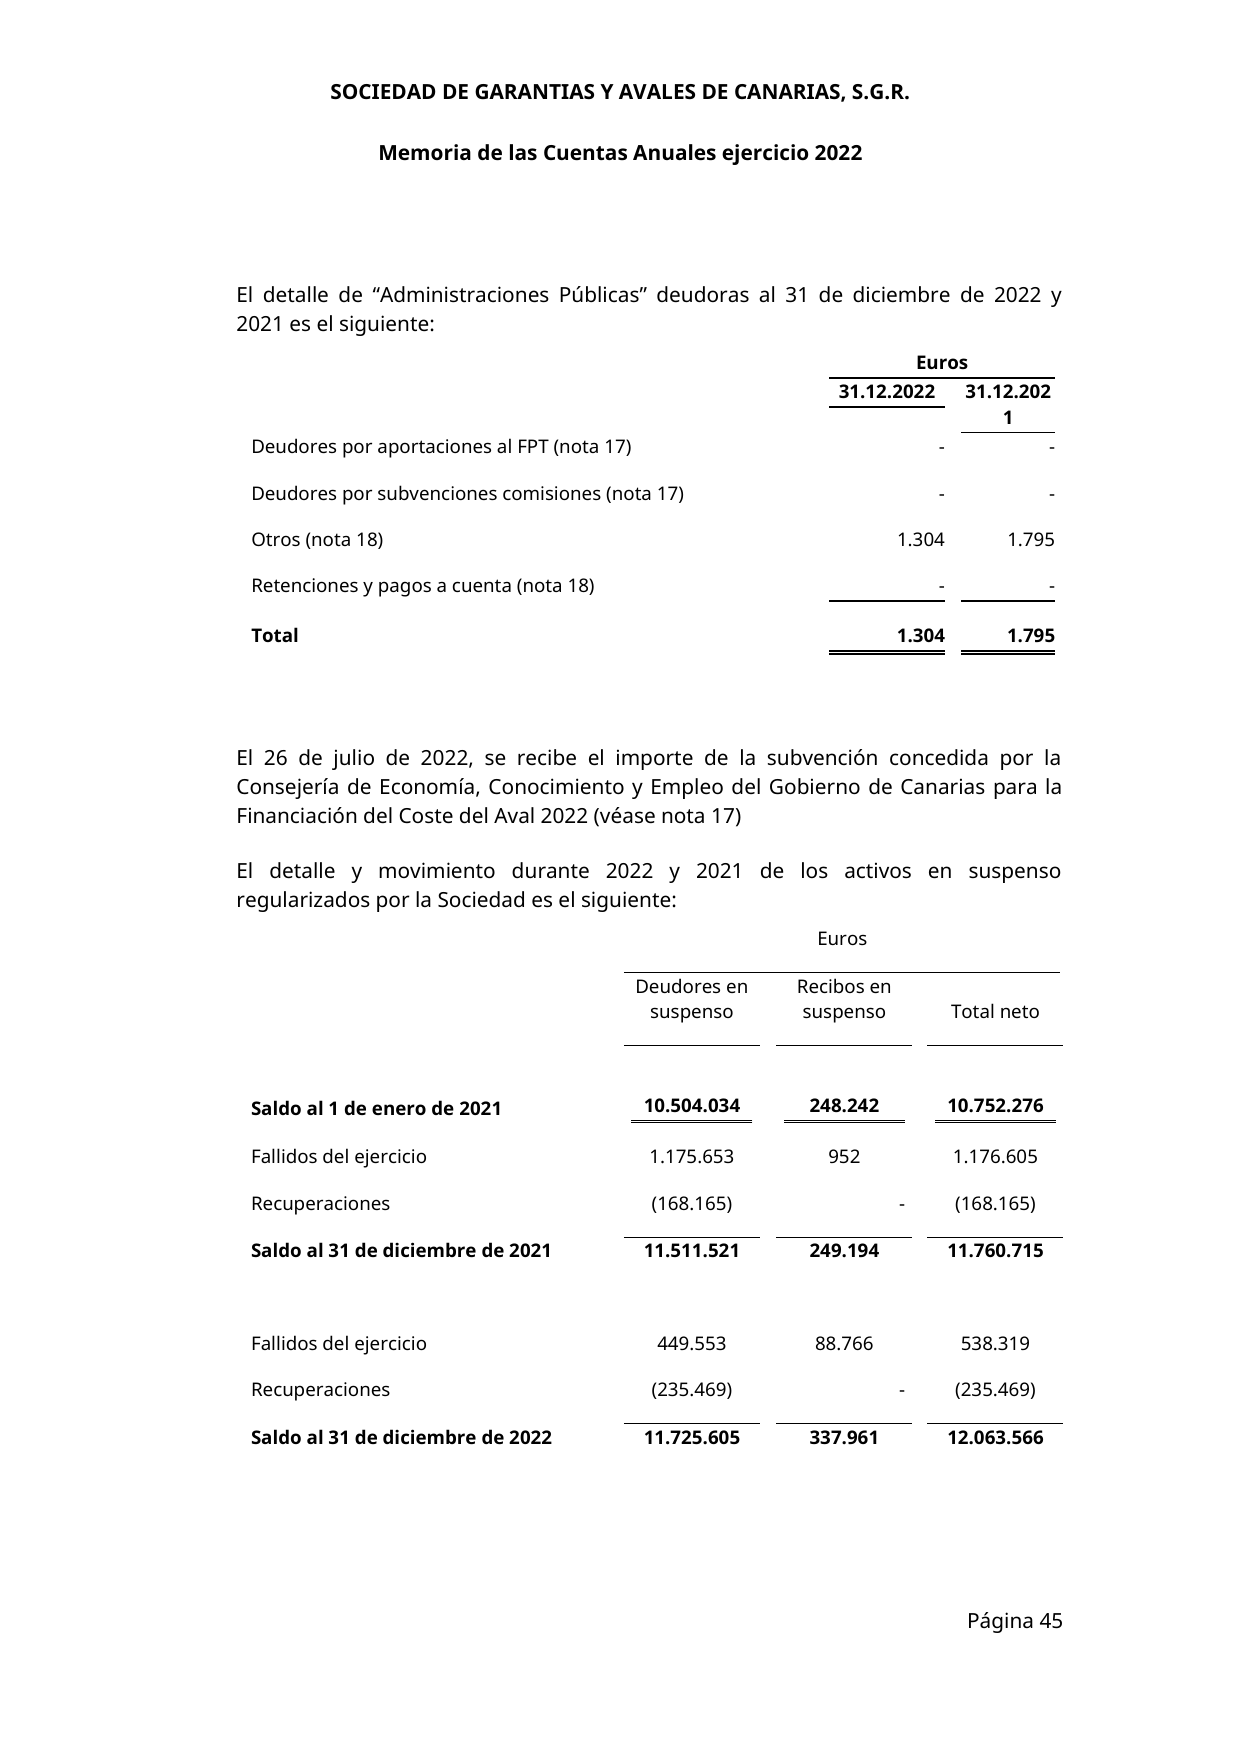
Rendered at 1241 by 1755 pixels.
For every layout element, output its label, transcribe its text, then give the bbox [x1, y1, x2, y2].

table_cell [760, 1092, 776, 1144]
table_cell [760, 1045, 776, 1092]
table_cell Retenciones y pagos a cuenta (nota 18) [177, 573, 821, 622]
table_cell Recibos en suspenso [776, 973, 912, 1045]
table_cell [760, 973, 776, 1045]
table_cell (235.469) [927, 1377, 1063, 1423]
table_cell - [821, 480, 953, 526]
table_cell [760, 1190, 776, 1237]
table_cell 31.12.2021 [953, 379, 1063, 433]
table_cell [624, 1046, 760, 1092]
table_cell - [821, 434, 953, 480]
table_header Euros [821, 350, 1063, 379]
table_cell 10.504.034 [624, 1092, 760, 1144]
table_cell 1.304 [821, 526, 953, 572]
text El detalle de “Administraciones Públicas” deudoras al 31 de diciembre de 2022 y 2021 es el siguiente: [236, 280, 1063, 337]
table_cell Saldo al 31 de diciembre de 2021 [177, 1237, 624, 1284]
table_cell [927, 1284, 1063, 1330]
table_cell 10.752.276 [927, 1092, 1063, 1144]
table_cell Deudores por subvenciones comisiones (nota 17) [177, 480, 821, 526]
table_cell 337.961 [776, 1424, 912, 1470]
table_cell [177, 1045, 624, 1092]
table_cell 31.12.2022 [821, 379, 953, 433]
table_cell - [953, 480, 1063, 526]
table_cell 1.795 [953, 623, 1063, 676]
table_cell Fallidos del ejercicio [177, 1330, 624, 1377]
table_cell (168.165) [927, 1190, 1063, 1237]
table_cell - [776, 1377, 912, 1423]
table_cell [912, 1190, 927, 1237]
table_cell [776, 1284, 912, 1330]
table_cell - [953, 573, 1063, 622]
text El 26 de julio de 2022, se recibe el importe de la subvención concedida por la Consejería de Economía, Conocimiento y Empleo del Gobierno de Canarias para la Financiación del Coste del Aval 2022 (véase nota 17) [236, 742, 1063, 830]
table_cell [760, 1423, 776, 1470]
table_cell [177, 1284, 624, 1330]
table_cell [912, 1092, 927, 1144]
table_cell [177, 972, 624, 1045]
table_cell Saldo al 1 de enero de 2021 [177, 1092, 624, 1144]
table_header [177, 926, 624, 972]
table_cell [927, 1046, 1063, 1092]
table_cell Recuperaciones [177, 1377, 624, 1423]
table_cell 538.319 [927, 1330, 1063, 1377]
table_cell [912, 1330, 927, 1377]
table_cell (235.469) [624, 1377, 760, 1423]
table_cell [760, 1284, 776, 1330]
table_cell Total neto [927, 972, 1063, 1045]
table_cell [912, 1144, 927, 1190]
table_cell 1.795 [953, 526, 1063, 572]
table_cell 1.176.605 [927, 1144, 1063, 1190]
table_cell Fallidos del ejercicio [177, 1144, 624, 1190]
table_cell 88.766 [776, 1330, 912, 1377]
table_cell [177, 379, 821, 433]
table_cell 11.725.605 [624, 1424, 760, 1470]
table_cell - [776, 1190, 912, 1237]
table_cell [760, 1377, 776, 1423]
table_cell - [953, 434, 1063, 480]
table_cell Deudores en suspenso [624, 973, 760, 1045]
table_cell 952 [776, 1144, 912, 1190]
table_cell 449.553 [624, 1330, 760, 1377]
table_cell 1.304 [821, 623, 953, 676]
table_cell [776, 1046, 912, 1092]
text El detalle y movimiento durante 2022 y 2021 de los activos en suspenso regularizados por la Sociedad es el siguiente: [236, 855, 1063, 913]
table_cell Recuperaciones [177, 1190, 624, 1237]
table_cell (168.165) [624, 1190, 760, 1237]
table_cell [760, 1237, 776, 1284]
table_header Euros [624, 926, 1060, 972]
table_cell Deudores por aportaciones al FPT (nota 17) [177, 434, 821, 480]
table_cell 11.760.715 [927, 1238, 1063, 1284]
table_cell Otros (nota 18) [177, 526, 821, 572]
table_cell [760, 1330, 776, 1377]
table_cell 249.194 [776, 1238, 912, 1284]
table_cell - [821, 573, 953, 622]
table_cell [912, 973, 927, 1045]
table_cell [912, 1237, 927, 1284]
table_cell [912, 1284, 927, 1330]
table_cell 1.175.653 [624, 1144, 760, 1190]
table_cell 12.063.566 [927, 1424, 1063, 1470]
table_cell [912, 1423, 927, 1470]
table_cell 11.511.521 [624, 1238, 760, 1284]
table_cell [624, 1284, 760, 1330]
table_cell 248.242 [776, 1092, 912, 1144]
table_cell [760, 1144, 776, 1190]
table_cell [912, 1377, 927, 1423]
table_cell [912, 1045, 927, 1092]
table_cell Total [177, 623, 821, 676]
table_header [177, 350, 821, 379]
table_cell Saldo al 31 de diciembre de 2022 [177, 1423, 624, 1470]
